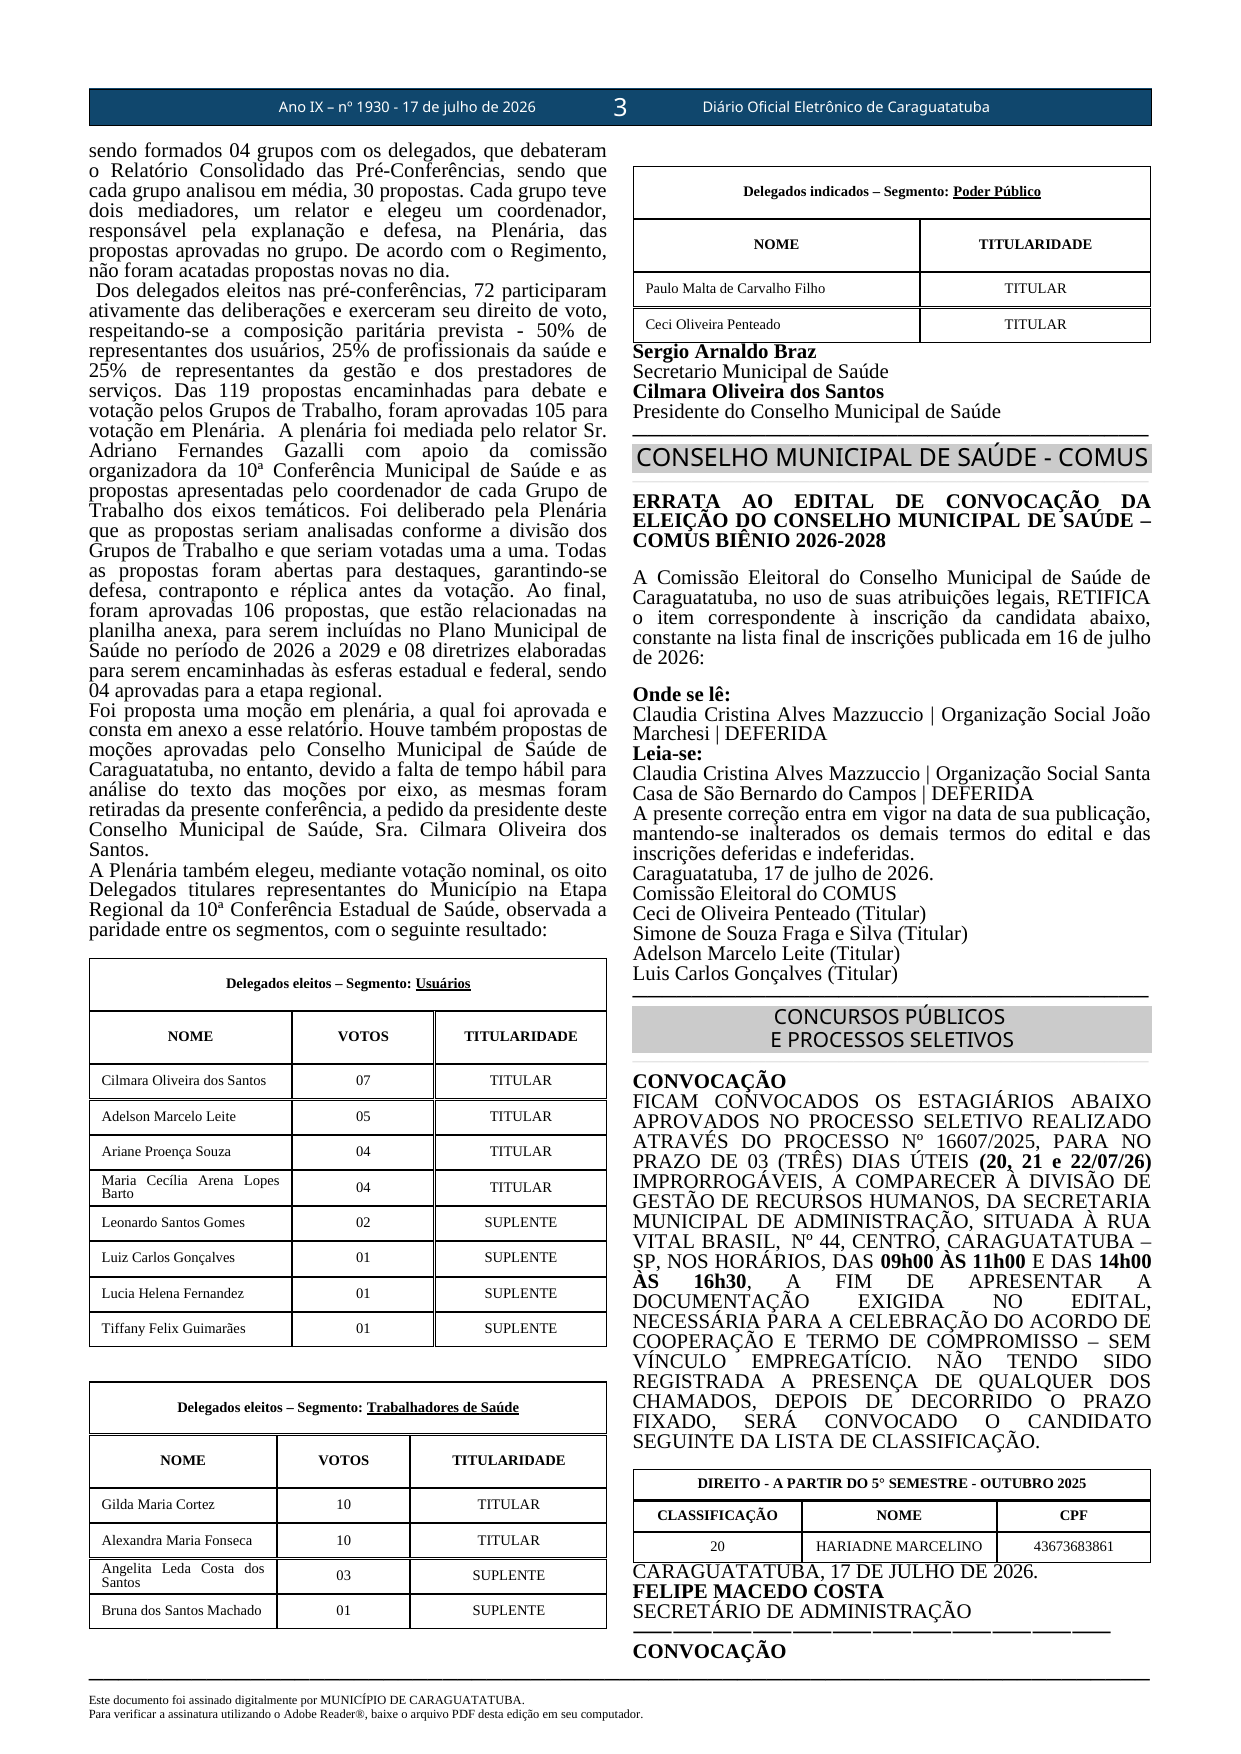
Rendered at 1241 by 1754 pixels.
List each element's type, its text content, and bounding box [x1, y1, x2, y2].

table_cell TITULARIDADE [436, 1012, 606, 1063]
table_cell VOTOS [293, 1012, 433, 1063]
text FELIPE MACEDO COSTA [632, 1583, 1152, 1603]
table_cell TITULAR [921, 273, 1150, 306]
text A presente correção entra em vigor na data de sua publicação, mantendo-se inalterados os demais termos do edital e das inscrições deferidas e indeferidas. [632, 805, 1152, 865]
text Cilmara Oliveira dos Santos [632, 383, 1152, 403]
table_cell NOME [90, 1012, 291, 1063]
table_cell TITULAR [436, 1101, 606, 1134]
text ─────────────────────────────────── [632, 1053, 1152, 1073]
table_cell NOME [803, 1502, 996, 1531]
table_cell TITULAR [436, 1136, 606, 1169]
table_cell Cilmara Oliveira dos Santos [90, 1065, 291, 1098]
table_cell TITULAR [411, 1489, 606, 1522]
table_cell Maria Cecília Arena Lopes Barto [90, 1171, 291, 1205]
table_cell 20 [634, 1533, 801, 1562]
text SECRETÁRIO DE ADMINISTRAÇÃO [632, 1603, 1152, 1623]
table_cell CPF [998, 1502, 1150, 1531]
table_cell 04 [293, 1136, 433, 1169]
table_cell HARIADNE MARCELINO [803, 1533, 996, 1562]
text CONCURSOS PÚBLICOS E PROCESSOS SELETIVOS [632, 1006, 1152, 1053]
text ─────────────────────────────────── [632, 473, 1152, 492]
table_cell 02 [293, 1207, 433, 1240]
table_cell NOME [90, 1436, 276, 1487]
table_cell 01 [293, 1313, 433, 1346]
table_cell SUPLENTE [411, 1595, 606, 1628]
text Ceci de Oliveira Penteado (Titular) [632, 904, 1152, 924]
text Secretario Municipal de Saúde [632, 363, 1152, 383]
table_cell 10 [278, 1489, 409, 1522]
text FICAM CONVOCADOS OS ESTAGIÁRIOS ABAIXO APROVADOS NO PROCESSO SELETIVO REALIZADO ATRAVÉS DO PROCESSO Nº 16607/2025, PARA NO PRAZO DE 03 (TRÊS) DIAS ÚTEIS (20, 21 e 22/07/26) IMPRORROGÁVEIS, A COMPARECER À DIVISÃO DE GESTÃO DE RECURSOS HUMANOS, DA SECRETARIA MUNICIPAL DE ADMINISTRAÇÃO, SITUADA À RUA VITAL BRASIL, Nº 44, CENTRO, CARAGUATATUBA – SP, NOS HORÁRIOS, DAS 09h00 ÀS 11h00 E DAS 14h00 ÀS 16h30, A FIM DE APRESENTAR A DOCUMENTAÇÃO EXIGIDA NO EDITAL, NECESSÁRIA PARA A CELEBRAÇÃO DO ACORDO DE COOPERAÇÃO E TERMO DE COMPROMISSO – SEM VÍNCULO EMPREGATÍCIO. NÃO TENDO SIDO REGISTRADA A PRESENÇA DE QUALQUER DOS CHAMADOS, DEPOIS DE DECORRIDO O PRAZO FIXADO, SERÁ CONVOCADO O CANDIDATO SEGUINTE DA LISTA DE CLASSIFICAÇÃO. [632, 1093, 1152, 1453]
text CONVOCAÇÃO [632, 1073, 1152, 1093]
table_cell CLASSIFICAÇÃO [634, 1502, 801, 1531]
text Comissão Eleitoral do COMUS [632, 884, 1152, 904]
text Caraguatatuba, 17 de julho de 2026. [632, 865, 1152, 884]
table_cell Paulo Malta de Carvalho Filho [634, 273, 919, 306]
text sendo formados 04 grupos com os delegados, que debateram o Relatório Consolidado das Pré-Conferências, sendo que cada grupo analisou em média, 30 propostas. Cada grupo teve dois mediadores, um relator e elegeu um coordenador, responsável pela explanação e defesa, na Plenária, das propostas aprovadas no grupo. De acordo com o Regimento, não foram acatadas propostas novas no dia. [88, 142, 608, 282]
table_cell 10 [278, 1524, 409, 1557]
table_cell Angelita Leda Costa dos Santos [90, 1560, 276, 1593]
table_cell SUPLENTE [436, 1278, 606, 1311]
text Onde se lê: [632, 685, 1152, 705]
table_cell TITULARIDADE [921, 220, 1150, 271]
text Foi proposta uma moção em plenária, a qual foi aprovada e consta em anexo a esse relatório. Houve também propostas de moções aprovadas pelo Conselho Municipal de Saúde de Caraguatatuba, no entanto, devido a falta de tempo hábil para análise do texto das moções por eixo, as mesmas foram retiradas da presente conferência, a pedido da presidente deste Conselho Municipal de Saúde, Sra. Cilmara Oliveira dos Santos. [88, 702, 608, 861]
text Sergio Arnaldo Braz [632, 343, 1152, 363]
table_cell Luiz Carlos Gonçalves [90, 1242, 291, 1276]
table_cell 04 [293, 1171, 433, 1205]
text Claudia Cristina Alves Mazzuccio | Organização Social Santa Casa de São Bernardo do Campos | DEFERIDA [632, 765, 1152, 805]
text ─────────────────────────────────── [632, 422, 1152, 444]
text CONVOCAÇÃO [632, 1643, 1152, 1662]
table_cell Leonardo Santos Gomes [90, 1207, 291, 1240]
table_cell Lucia Helena Fernandez [90, 1278, 291, 1311]
table_header DIREITO - A PARTIR DO 5° SEMESTRE - OUTUBRO 2025 [634, 1470, 1150, 1499]
table_cell 03 [278, 1560, 409, 1593]
text A Plenária também elegeu, mediante votação nominal, os oito Delegados titulares representantes do Município na Etapa Regional da 10ª Conferência Estadual de Saúde, observada a paridade entre os segmentos, com o seguinte resultado: [88, 861, 608, 941]
table_cell SUPLENTE [436, 1313, 606, 1346]
text CONSELHO MUNICIPAL DE SAÚDE - COMUS [632, 444, 1152, 473]
text Luis Carlos Gonçalves (Titular) [632, 964, 1152, 984]
table_cell TITULAR [411, 1524, 606, 1557]
table_cell 01 [293, 1242, 433, 1276]
table_cell Bruna dos Santos Machado [90, 1595, 276, 1628]
table_cell SUPLENTE [436, 1207, 606, 1240]
text ERRATA AO EDITAL DE CONVOCAÇÃO DA ELEIÇÃO DO CONSELHO MUNICIPAL DE SAÚDE – COMUS BIÊNIO 2026-2028 [632, 492, 1152, 552]
table_cell 05 [293, 1101, 433, 1134]
table_cell 07 [293, 1065, 433, 1098]
table_cell TITULAR [436, 1171, 606, 1205]
text Dos delegados eleitos nas pré-conferências, 72 participaram ativamente das deliberações e exerceram seu direito de voto, respeitando-se a composição paritária prevista - 50% de representantes dos usuários, 25% de profissionais da saúde e 25% de representantes da gestão e dos prestadores de serviços. Das 119 propostas encaminhadas para debate e votação pelos Grupos de Trabalho, foram aprovadas 105 para votação em Plenária. A plenária foi mediada pelo relator Sr. Adriano Fernandes Gazalli com apoio da comissão organizadora da 10ª Conferência Municipal de Saúde e as propostas apresentadas pelo coordenador de cada Grupo de Trabalho dos eixos temáticos. Foi deliberado pela Plenária que as propostas seriam analisadas conforme a divisão dos Grupos de Trabalho e que seriam votadas uma a uma. Todas as propostas foram abertas para destaques, garantindo-se defesa, contraponto e réplica antes da votação. Ao final, foram aprovadas 106 propostas, que estão relacionadas na planilha anexa, para serem incluídas no Plano Municipal de Saúde no período de 2026 a 2029 e 08 diretrizes elaboradas para serem encaminhadas às esferas estadual e federal, sendo 04 aprovadas para a etapa regional. [88, 282, 608, 702]
table_cell NOME [634, 220, 919, 271]
table_cell Ariane Proença Souza [90, 1136, 291, 1169]
text ─────────────────────────────────── [632, 984, 1152, 1006]
text Adelson Marcelo Leite (Titular) [632, 944, 1152, 964]
table_cell Adelson Marcelo Leite [90, 1101, 291, 1134]
table_cell TITULAR [921, 309, 1150, 342]
text A Comissão Eleitoral do Conselho Municipal de Saúde de Caraguatatuba, no uso de suas atribuições legais, RETIFICA o item correspondente à inscrição da candidata abaixo, constante na lista final de inscrições publicada em 16 de julho de 2026: [632, 569, 1152, 669]
table_cell 43673683861 [998, 1533, 1150, 1562]
table_header Delegados indicados – Segmento: Poder Público [634, 167, 1150, 218]
text Leia-se: [632, 745, 1152, 765]
table_cell Alexandra Maria Fonseca [90, 1524, 276, 1557]
table_cell TITULAR [436, 1065, 606, 1098]
table_cell VOTOS [278, 1436, 409, 1487]
text ⸺⸺⸺⸺⸺⸺⸺⸺⸺⸺⸺⸺ [632, 1623, 1152, 1643]
table_cell 01 [293, 1278, 433, 1311]
table_cell Ceci Oliveira Penteado [634, 309, 919, 342]
table_cell SUPLENTE [411, 1560, 606, 1593]
table_cell TITULARIDADE [411, 1436, 606, 1487]
table_cell Tiffany Felix Guimarães [90, 1313, 291, 1346]
table_cell 01 [278, 1595, 409, 1628]
text CARAGUATATUBA, 17 DE JULHO DE 2026. [632, 1563, 1152, 1583]
table_header Delegados eleitos – Segmento: Trabalhadores de Saúde [90, 1383, 606, 1433]
text Claudia Cristina Alves Mazzuccio | Organização Social João Marchesi | DEFERIDA [632, 705, 1152, 745]
table_cell SUPLENTE [436, 1242, 606, 1276]
table_header Delegados eleitos – Segmento: Usuários [90, 959, 606, 1010]
text Simone de Souza Fraga e Silva (Titular) [632, 924, 1152, 944]
table_cell Gilda Maria Cortez [90, 1489, 276, 1522]
text Presidente do Conselho Municipal de Saúde [632, 403, 1152, 422]
